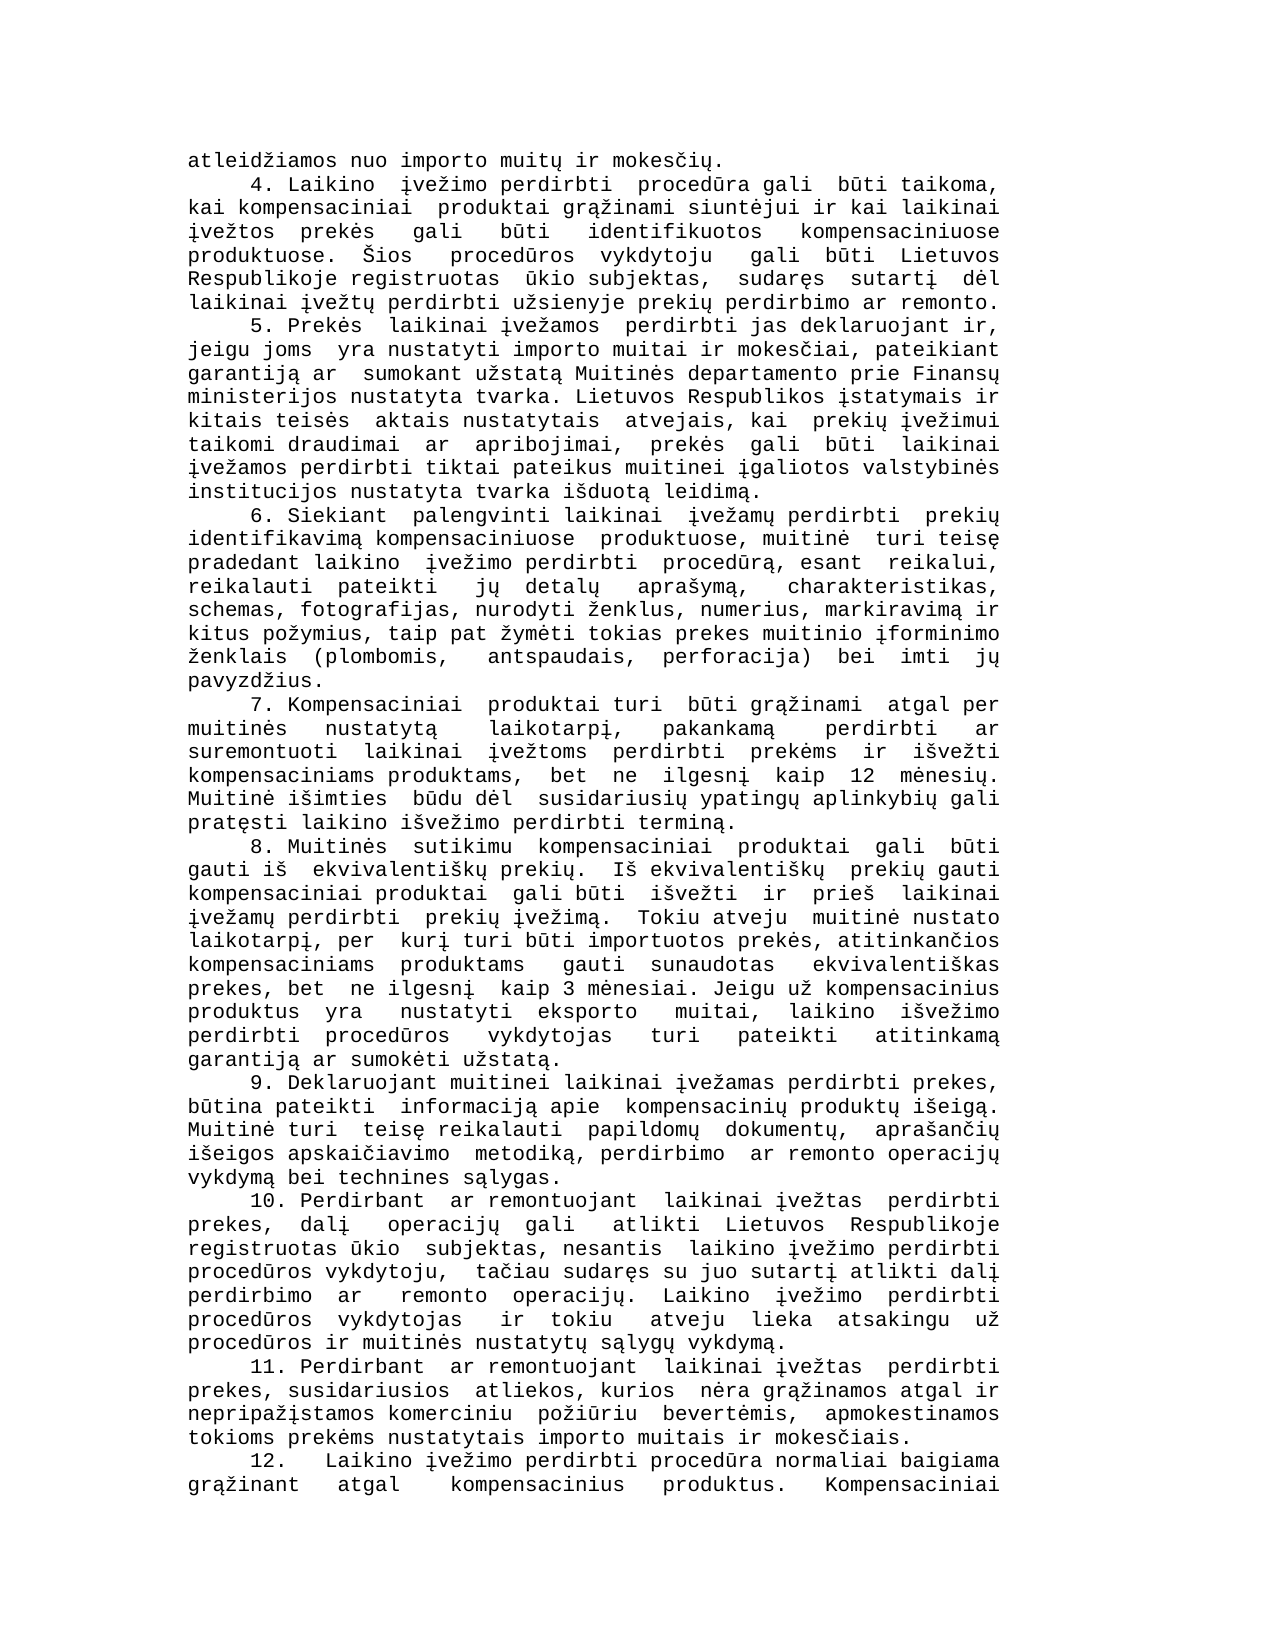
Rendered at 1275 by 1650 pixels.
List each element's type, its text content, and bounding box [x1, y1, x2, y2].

text Respublikoje registruotas ūkio subjektas, sudaręs sutartį dėl [187, 268, 1087, 292]
text 7. Kompensaciniai produktai turi būti grąžinami atgal per [187, 694, 1087, 717]
text garantiją ar sumokėti užstatą. [187, 1048, 1087, 1072]
text kompensaciniai produktai gali būti išvežti ir prieš laikinai [187, 883, 1087, 907]
text kompensaciniams produktams, bet ne ilgesnį kaip 12 mėnesių. [187, 765, 1087, 788]
text nepripažįstamos komerciniu požiūriu bevertėmis, apmokestinamos [187, 1403, 1087, 1427]
text produktus yra nustatyti eksporto muitai, laikino išvežimo [187, 1001, 1087, 1025]
text 11. Perdirbant ar remontuojant laikinai įvežtas perdirbti [187, 1356, 1087, 1379]
text perdirbti procedūros vykdytojas turi pateikti atitinkamą [187, 1025, 1087, 1048]
text išeigos apskaičiavimo metodiką, perdirbimo ar remonto operacijų [187, 1143, 1087, 1167]
text būtina pateikti informaciją apie kompensacinių produktų išeigą. [187, 1096, 1087, 1119]
text 6. Siekiant palengvinti laikinai įvežamų perdirbti prekių [187, 505, 1087, 528]
text grąžinant atgal kompensacinius produktus. Kompensaciniai [187, 1474, 1087, 1498]
text 10. Perdirbant ar remontuojant laikinai įvežtas perdirbti [187, 1190, 1087, 1214]
text kitus požymius, taip pat žymėti tokias prekes muitinio įforminimo [187, 623, 1087, 647]
text pavyzdžius. [187, 670, 1087, 694]
text Muitinė turi teisę reikalauti papildomų dokumentų, aprašančių [187, 1119, 1087, 1143]
text įvežamos perdirbti tiktai pateikus muitinei įgaliotos valstybinės [187, 457, 1087, 481]
text procedūros ir muitinės nustatytų sąlygų vykdymą. [187, 1332, 1087, 1356]
text identifikavimą kompensaciniuose produktuose, muitinė turi teisę [187, 528, 1087, 552]
text procedūros vykdytojas ir tokiu atveju lieka atsakingu už [187, 1309, 1087, 1332]
text kitais teisės aktais nustatytais atvejais, kai prekių įvežimui [187, 410, 1087, 434]
text 4. Laikino įvežimo perdirbti procedūra gali būti taikoma, [187, 174, 1087, 197]
text muitinės nustatytą laikotarpį, pakankamą perdirbti ar [187, 717, 1087, 741]
text procedūros vykdytoju, tačiau sudaręs su juo sutartį atlikti dalį [187, 1261, 1087, 1285]
text gauti iš ekvivalentiškų prekių. Iš ekvivalentiškų prekių gauti [187, 859, 1087, 883]
text prekes, dalį operacijų gali atlikti Lietuvos Respublikoje [187, 1214, 1087, 1238]
text reikalauti pateikti jų detalų aprašymą, charakteristikas, [187, 576, 1087, 599]
text laikotarpį, per kurį turi būti importuotos prekės, atitinkančios [187, 930, 1087, 954]
text kompensaciniams produktams gauti sunaudotas ekvivalentiškas [187, 954, 1087, 978]
text atleidžiamos nuo importo muitų ir mokesčių. [187, 150, 1087, 174]
text įvežamų perdirbti prekių įvežimą. Tokiu atveju muitinė nustato [187, 907, 1087, 930]
text įvežtos prekės gali būti identifikuotos kompensaciniuose [187, 221, 1087, 244]
text pradedant laikino įvežimo perdirbti procedūrą, esant reikalui, [187, 552, 1087, 576]
text prekes, susidariusios atliekos, kurios nėra grąžinamos atgal ir [187, 1379, 1087, 1403]
text jeigu joms yra nustatyti importo muitai ir mokesčiai, pateikiant [187, 339, 1087, 363]
text 8. Muitinės sutikimu kompensaciniai produktai gali būti [187, 836, 1087, 859]
text tokioms prekėms nustatytais importo muitais ir mokesčiais. [187, 1427, 1087, 1451]
text prekes, bet ne ilgesnį kaip 3 mėnesiai. Jeigu už kompensacinius [187, 978, 1087, 1001]
text produktuose. Šios procedūros vykdytoju gali būti Lietuvos [187, 244, 1087, 268]
text suremontuoti laikinai įvežtoms perdirbti prekėms ir išvežti [187, 741, 1087, 765]
text schemas, fotografijas, nurodyti ženklus, numerius, markiravimą ir [187, 599, 1087, 623]
text taikomi draudimai ar apribojimai, prekės gali būti laikinai [187, 434, 1087, 457]
text registruotas ūkio subjektas, nesantis laikino įvežimo perdirbti [187, 1238, 1087, 1261]
text Muitinė išimties būdu dėl susidariusių ypatingų aplinkybių gali [187, 788, 1087, 812]
text laikinai įvežtų perdirbti užsienyje prekių perdirbimo ar remonto. [187, 292, 1087, 316]
text 12. Laikino įvežimo perdirbti procedūra normaliai baigiama [187, 1451, 1087, 1474]
text institucijos nustatyta tvarka išduotą leidimą. [187, 481, 1087, 505]
text garantiją ar sumokant užstatą Muitinės departamento prie Finansų [187, 363, 1087, 386]
text perdirbimo ar remonto operacijų. Laikino įvežimo perdirbti [187, 1285, 1087, 1309]
text ministerijos nustatyta tvarka. Lietuvos Respublikos įstatymais ir [187, 386, 1087, 410]
text 5. Prekės laikinai įvežamos perdirbti jas deklaruojant ir, [187, 316, 1087, 339]
text pratęsti laikino išvežimo perdirbti terminą. [187, 812, 1087, 836]
text ženklais (plombomis, antspaudais, perforacija) bei imti jų [187, 647, 1087, 670]
text 9. Deklaruojant muitinei laikinai įvežamas perdirbti prekes, [187, 1072, 1087, 1096]
text kai kompensaciniai produktai grąžinami siuntėjui ir kai laikinai [187, 197, 1087, 221]
text vykdymą bei technines sąlygas. [187, 1167, 1087, 1190]
